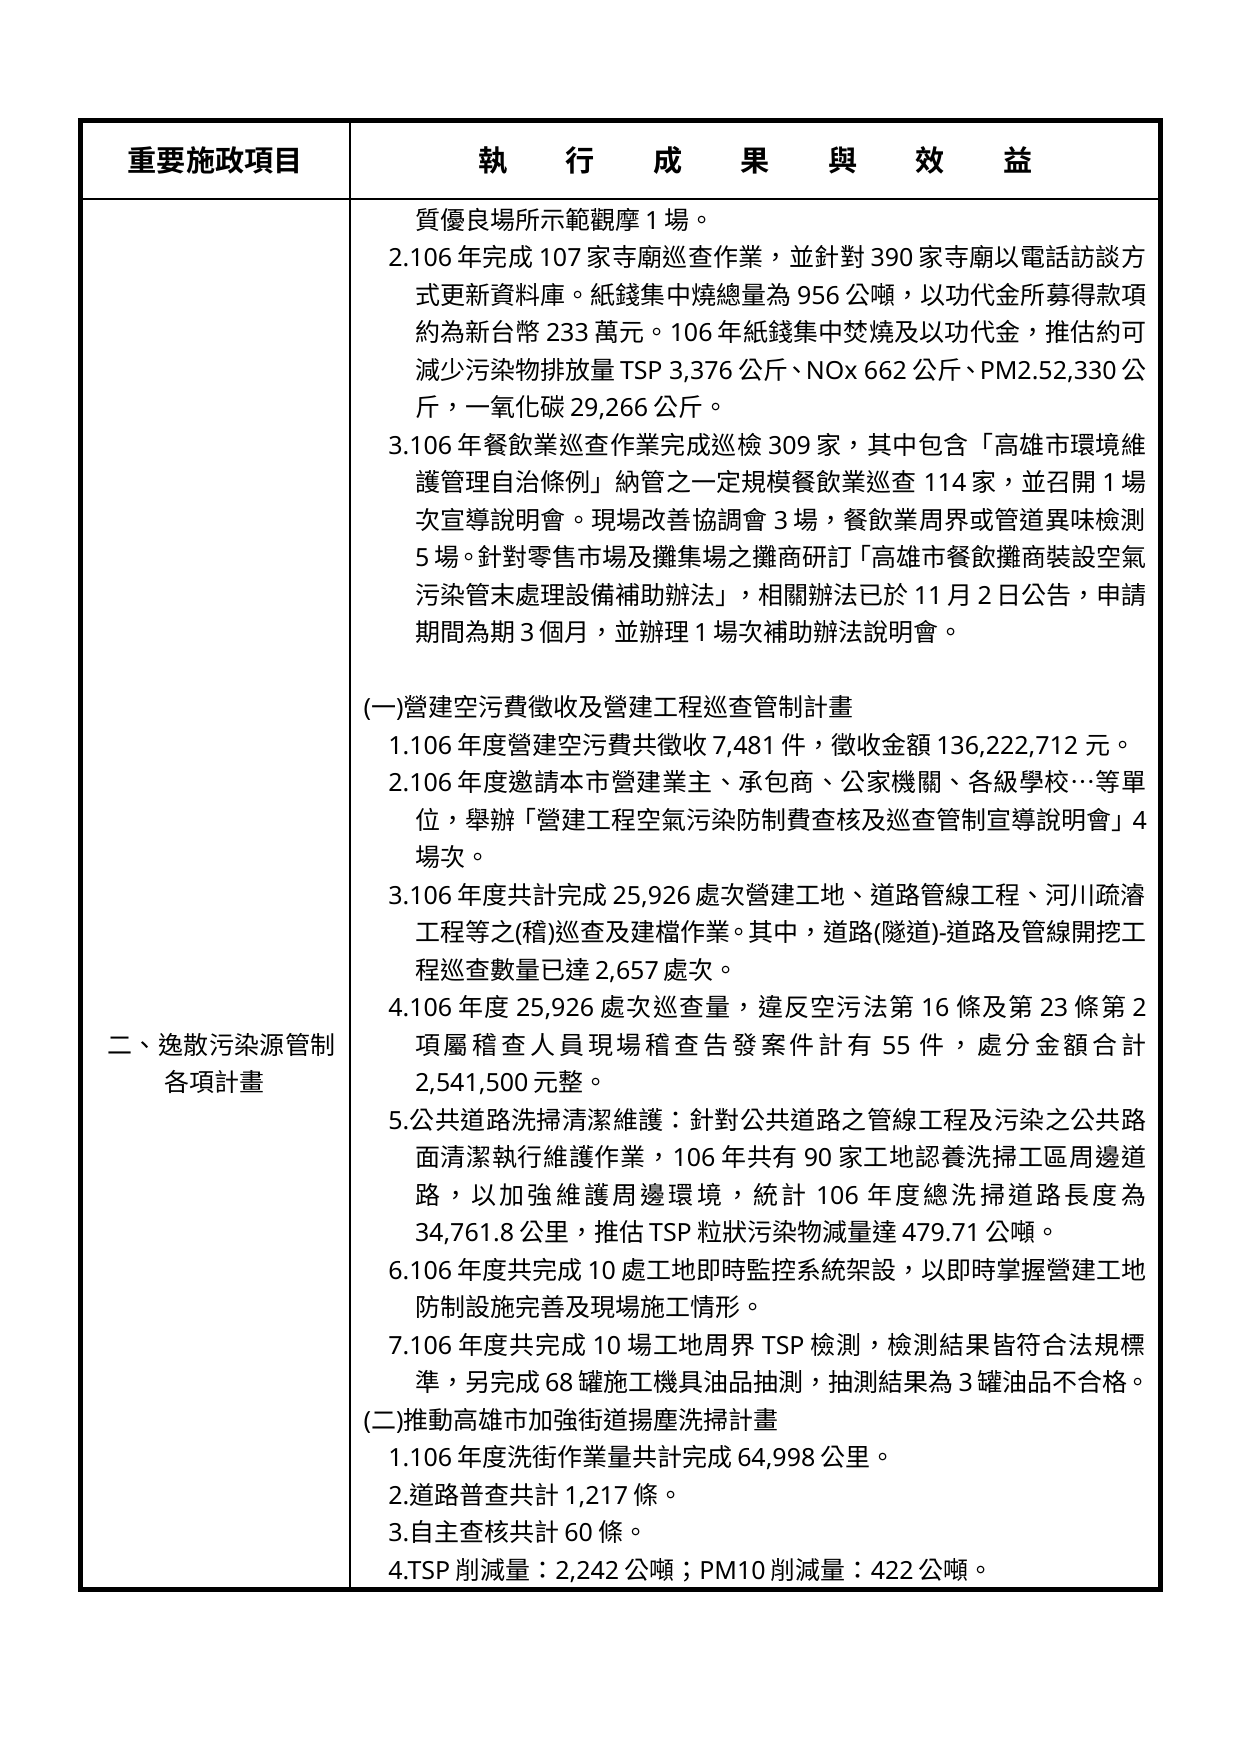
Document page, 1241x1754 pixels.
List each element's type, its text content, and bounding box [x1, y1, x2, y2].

table_header 執 行 成 果 與 效 益 [351, 123, 1158, 198]
table_cell 質優良場所示範觀摩1場。 2.106年完成107家寺廟巡查作業，並針對390家寺廟以電話訪談方式更新資料庫。紙錢集中燒總量為956公噸，以功代金所募得款項約為新台幣233萬元。106年紙錢集中焚燒及以功代金，推估約可減少污染物排放量TSP 3,376公斤、NOx 662公斤、PM2.52,330公斤，一氧化碳29,266公斤。 3.106年餐飲業巡查作業完成巡檢309家，其中包含「高雄市環境維護管理自治條例」納管之一定規模餐飲業巡查114家，並召開1場次宣導說明會。現場改善協調會3場，餐飲業周界或管道異味檢測5場。針對零售市場及攤集場之攤商研訂「高雄市餐飲攤商裝設空氣污染管末處理設備補助辦法」，相關辦法已於11月2日公告，申請期間為期3個月，並辦理1場次補助辦法說明會。 (一)營建空污費徵收及營建工程巡查管制計畫 1.106年度營建空污費共徵收7,481件，徵收金額136,222,712 元。 2.106年度邀請本市營建業主、承包商、公家機關、各級學校…等單位，舉辦「營建工程空氣污染防制費查核及巡查管制宣導說明會」4場次。 3.106年度共計完成25,926處次營建工地、道路管線工程、河川疏濬工程等之(稽)巡查及建檔作業。其中，道路(隧道)-道路及管線開挖工程巡查數量已達2,657處次。 4.106年度25,926處次巡查量，違反空污法第16條及第23條第2項屬稽查人員現場稽查告發案件計有55件，處分金額合計2,541,500元整。 5.公共道路洗掃清潔維護：針對公共道路之管線工程及污染之公共路面清潔執行維護作業，106年共有90家工地認養洗掃工區周邊道路，以加強維護周邊環境，統計106年度總洗掃道路長度為34,761.8公里，推估TSP粒狀污染物減量達479.71公噸。 6.106年度共完成10處工地即時監控系統架設，以即時掌握營建工地防制設施完善及現場施工情形。 7.106年度共完成10場工地周界TSP檢測，檢測結果皆符合法規標準，另完成68罐施工機具油品抽測，抽測結果為3罐油品不合格。 (二)推動高雄市加強街道揚塵洗掃計畫 1.106年度洗街作業量共計完成64,998公里。 2.道路普查共計1,217條。 3.自主查核共計60條。 4.TSP削減量：2,242公噸；PM10削減量：422公噸。 [351, 200, 1158, 1587]
table_cell 二、逸散污染源管制各項計畫 [83, 200, 349, 1587]
table_header 重要施政項目 [83, 123, 349, 198]
